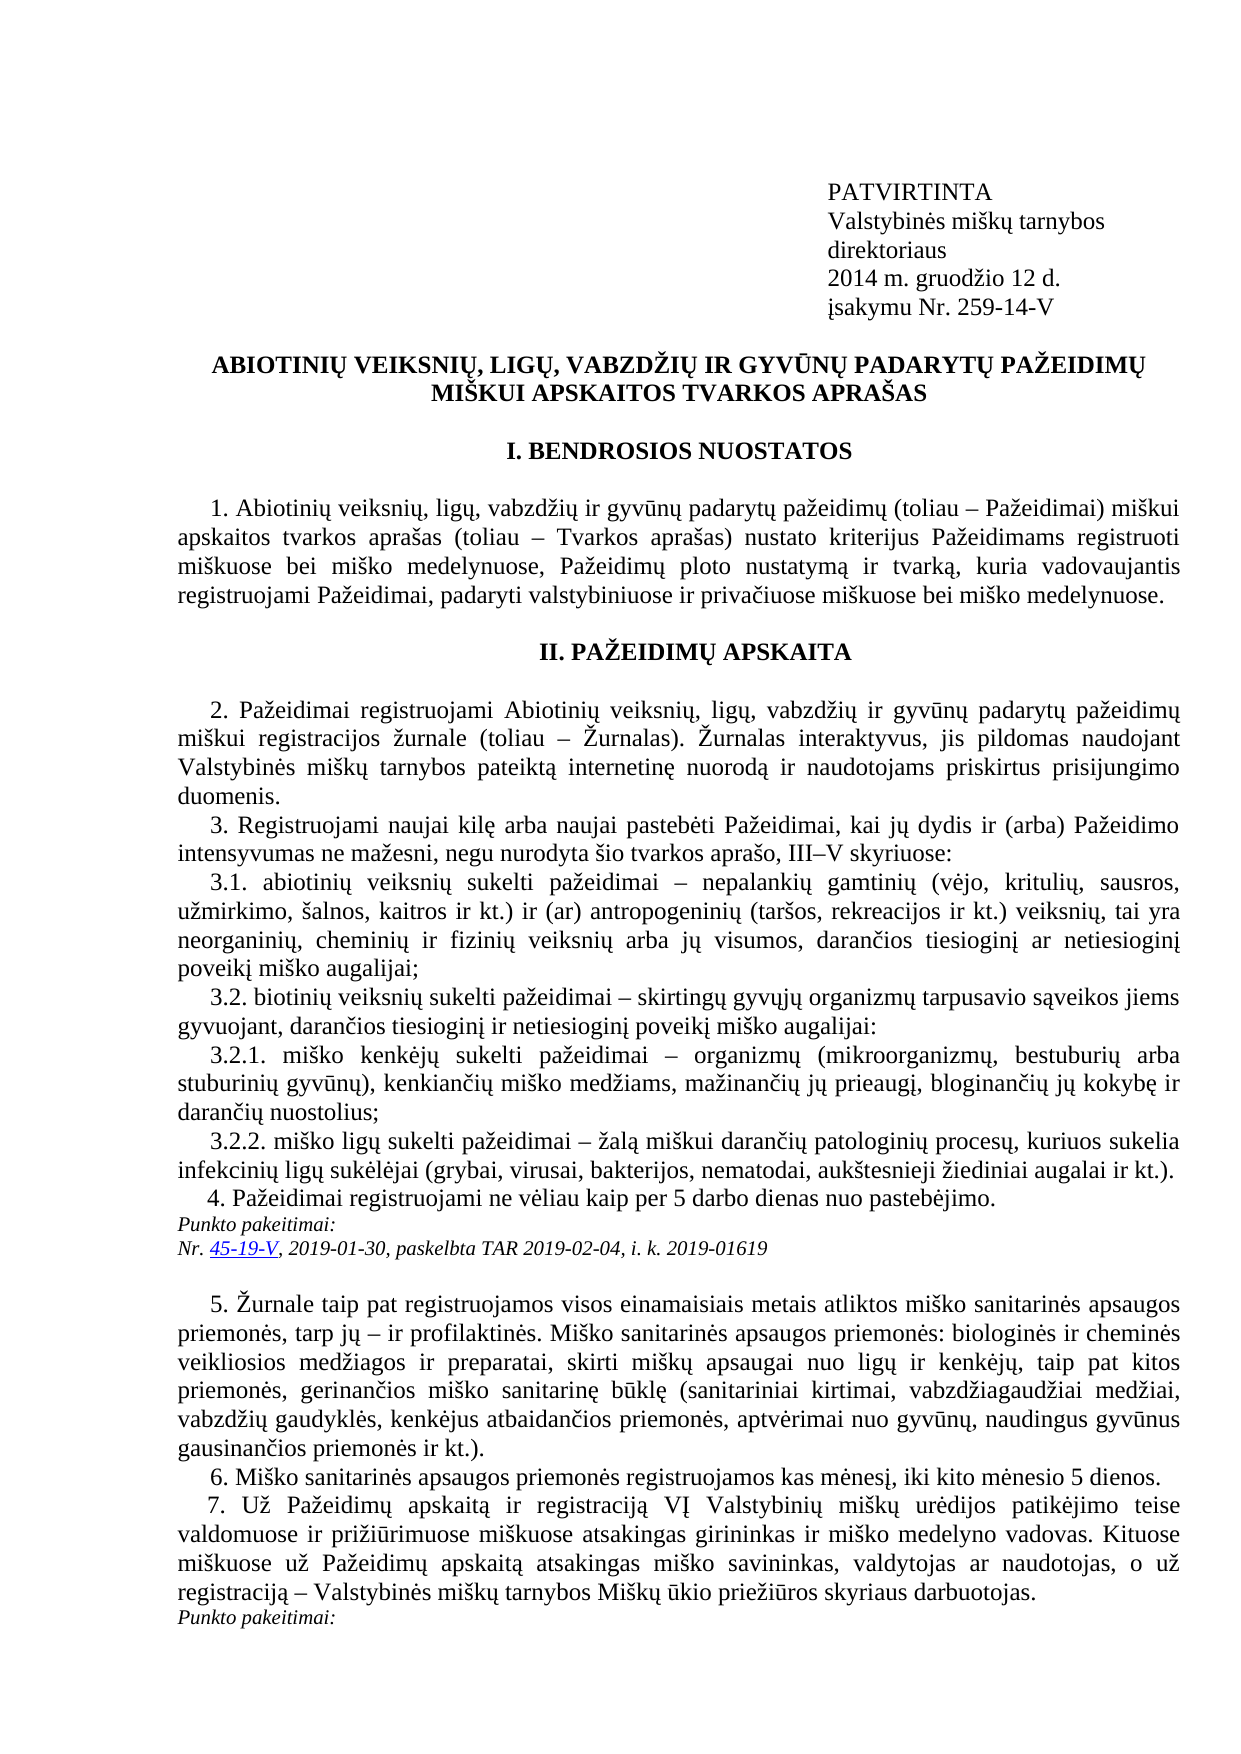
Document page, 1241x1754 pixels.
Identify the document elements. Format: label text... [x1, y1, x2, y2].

text 3. Registruojami naujai kilę arba naujai pastebėti Pažeidimai, kai jų dydis ir (arba) Pažeidimo intensyvumas ne mažesni, negu nurodyta šio tvarkos aprašo, III–V skyriuose: [177, 810, 1181, 867]
text 1. Abiotinių veiksnių, ligų, vabzdžių ir gyvūnų padarytų pažeidimų (toliau – Pažeidimai) miškui apskaitos tvarkos aprašas (toliau – Tvarkos aprašas) nustato kriterijus Pažeidimams registruoti miškuose bei miško medelynuose, Pažeidimų ploto nustatymą ir tvarką, kuria vadovaujantis registruojami Pažeidimai, padaryti valstybiniuose ir privačiuose miškuose bei miško medelynuose. [177, 493, 1181, 608]
text 2014 m. gruodžio 12 d. [177, 263, 1181, 292]
text 4. Pažeidimai registruojami ne vėliau kaip per 5 darbo dienas nuo pastebėjimo. [177, 1183, 1181, 1212]
text 3.2.1. miško kenkėjų sukelti pažeidimai – organizmų (mikroorganizmų, bestuburių arba stuburinių gyvūnų), kenkiančių miško medžiams, mažinančių jų prieaugį, bloginančių jų kokybę ir darančių nuostolius; [177, 1040, 1181, 1126]
text 3.1. abiotinių veiksnių sukelti pažeidimai – nepalankių gamtinių (vėjo, kritulių, sausros, užmirkimo, šalnos, kaitros ir kt.) ir (ar) antropogeninių (taršos, rekreacijos ir kt.) veiksnių, tai yra neorganinių, cheminių ir fizinių veiksnių arba jų visumos, darančios tiesioginį ar netiesioginį poveikį miško augalijai; [177, 867, 1181, 982]
text Punkto pakeitimai: [177, 1212, 1181, 1236]
text PATVIRTINTA [177, 177, 1181, 206]
text 3.2.2. miško ligų sukelti pažeidimai – žalą miškui darančių patologinių procesų, kuriuos sukelia infekcinių ligų sukėlėjai (grybai, virusai, bakterijos, nematodai, aukštesnieji žiediniai augalai ir kt.). [177, 1126, 1181, 1183]
text Punkto pakeitimai: [177, 1605, 1181, 1629]
text II. PAŽEIDIMŲ APSKAITA [177, 637, 1181, 666]
text ABIOTINIŲ VEIKSNIŲ, LIGŲ, VABZDŽIŲ IR GYVŪNŲ PADARYTŲ PAŽEIDIMŲ MIŠKUI APSKAITOS TVARKOS APRAŠAS [177, 350, 1181, 407]
text Valstybinės miškų tarnybos [177, 206, 1181, 235]
text 6. Miško sanitarinės apsaugos priemonės registruojamos kas mėnesį, iki kito mėnesio 5 dienos. [177, 1462, 1181, 1490]
text I. BENDROSIOS NUOSTATOS [177, 436, 1181, 465]
text Nr. 45-19-V, 2019-01-30, paskelbta TAR 2019-02-04, i. k. 2019-01619 [177, 1236, 1181, 1260]
text direktoriaus [177, 235, 1181, 263]
text 3.2. biotinių veiksnių sukelti pažeidimai – skirtingų gyvųjų organizmų tarpusavio sąveikos jiems gyvuojant, darančios tiesioginį ir netiesioginį poveikį miško augalijai: [177, 982, 1181, 1040]
text įsakymu Nr. 259-14-V [177, 292, 1181, 321]
text 5. Žurnale taip pat registruojamos visos einamaisiais metais atliktos miško sanitarinės apsaugos priemonės, tarp jų – ir profilaktinės. Miško sanitarinės apsaugos priemonės: biologinės ir cheminės veikliosios medžiagos ir preparatai, skirti miškų apsaugai nuo ligų ir kenkėjų, taip pat kitos priemonės, gerinančios miško sanitarinę būklę (sanitariniai kirtimai, vabzdžiagaudžiai medžiai, vabzdžių gaudyklės, kenkėjus atbaidančios priemonės, aptvėrimai nuo gyvūnų, naudingus gyvūnus gausinančios priemonės ir kt.). [177, 1289, 1181, 1462]
text 2. Pažeidimai registruojami Abiotinių veiksnių, ligų, vabzdžių ir gyvūnų padarytų pažeidimų miškui registracijos žurnale (toliau – Žurnalas). Žurnalas interaktyvus, jis pildomas naudojant Valstybinės miškų tarnybos pateiktą internetinę nuorodą ir naudotojams priskirtus prisijungimo duomenis. [177, 695, 1181, 810]
text 7. Už Pažeidimų apskaitą ir registraciją VĮ Valstybinių miškų urėdijos patikėjimo teise valdomuose ir prižiūrimuose miškuose atsakingas girininkas ir miško medelyno vadovas. Kituose miškuose už Pažeidimų apskaitą atsakingas miško savininkas, valdytojas ar naudotojas, o už registraciją – Valstybinės miškų tarnybos Miškų ūkio priežiūros skyriaus darbuotojas. [177, 1490, 1181, 1605]
